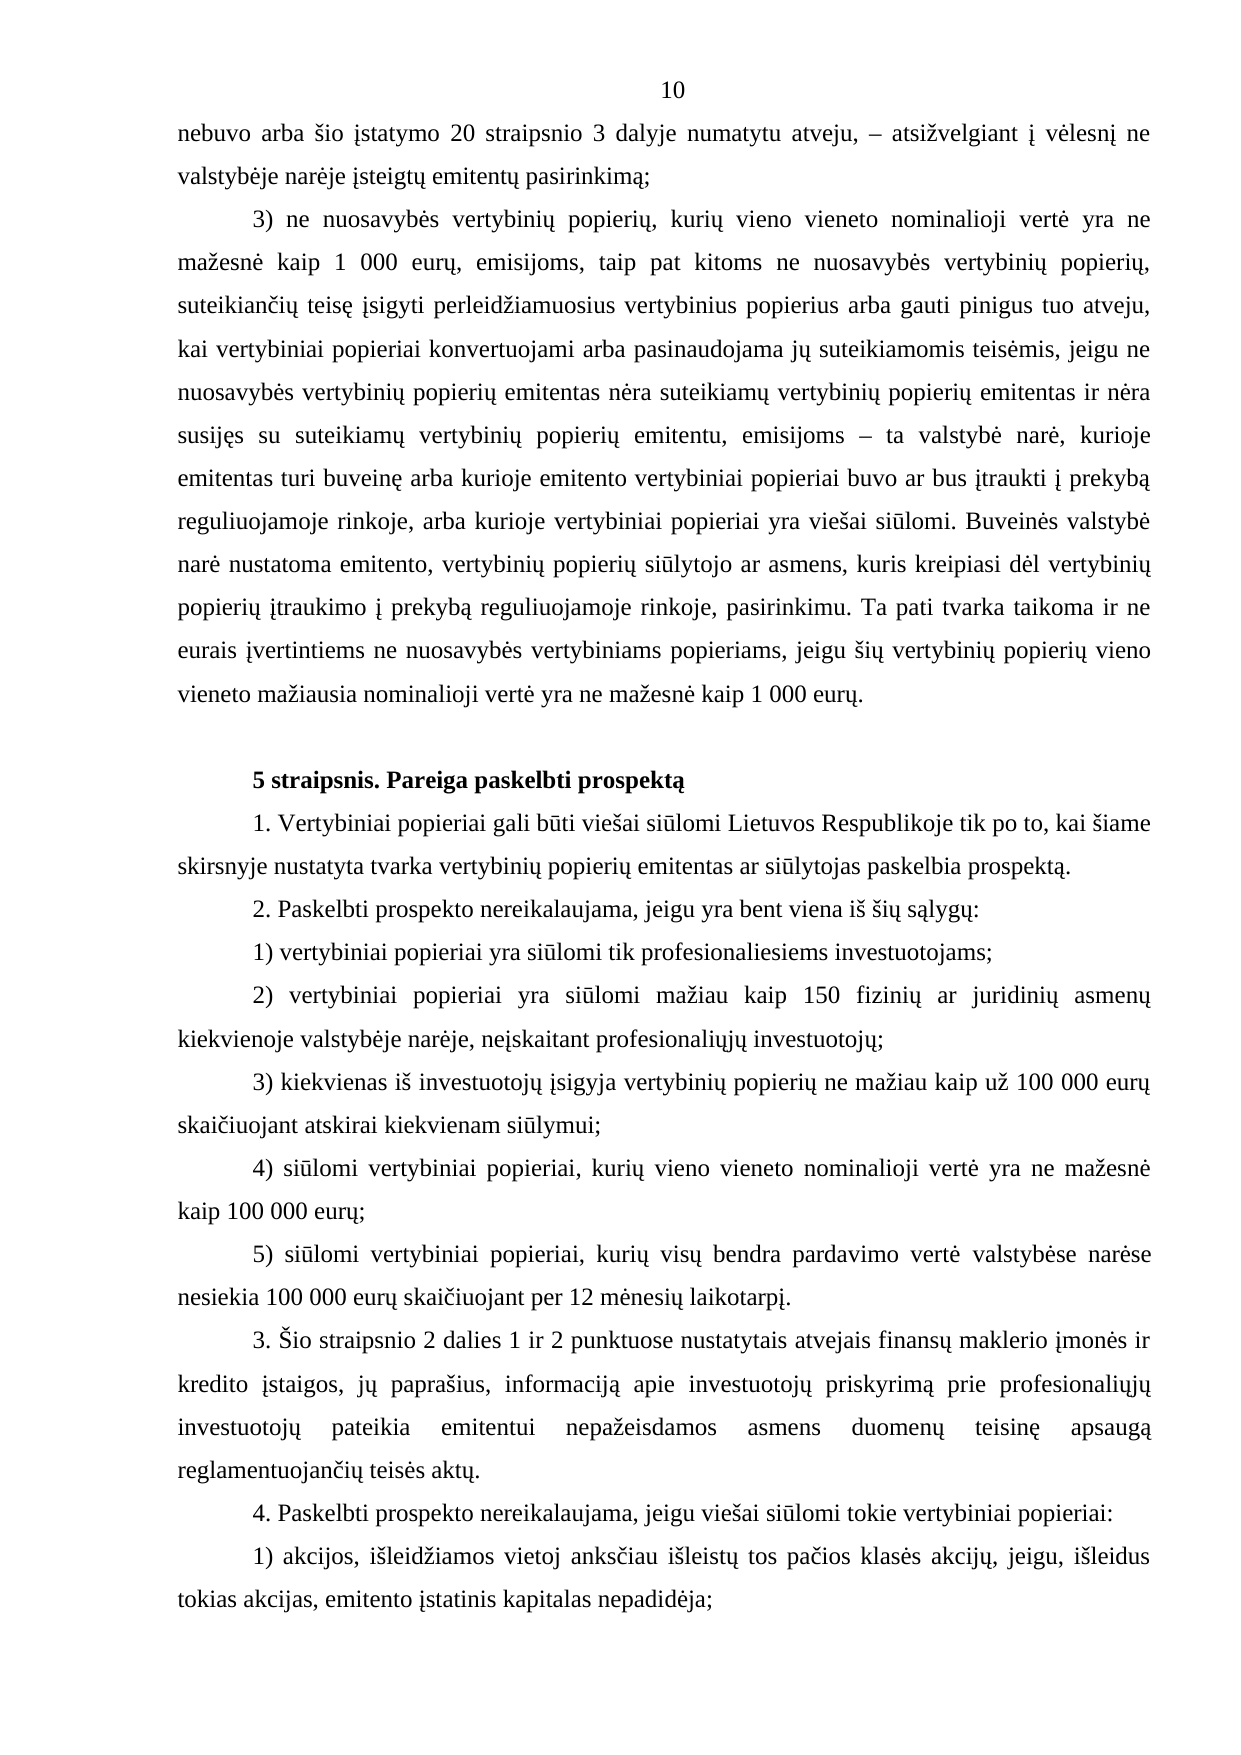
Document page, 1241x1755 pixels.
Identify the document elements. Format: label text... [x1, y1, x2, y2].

text 4) siūlomi vertybiniai popieriai, kurių vieno vieneto nominalioji vertė yra ne mažesnė kaip 100 000 eurų; [177, 1153, 1152, 1225]
text 1) vertybiniai popieriai yra siūlomi tik profesionaliesiems investuotojams; [177, 937, 1152, 966]
text 3. Šio straipsnio 2 dalies 1 ir 2 punktuose nustatytais atvejais finansų maklerio įmonės ir kredito įstaigos, jų paprašius, informaciją apie investuotojų priskyrimą prie profesionaliųjų investuotojų pateikia emitentui nepažeisdamos asmens duomenų teisinę apsaugą reglamentuojančių teisės aktų. [177, 1326, 1152, 1484]
text 5 straipsnis. Pareiga paskelbti prospektą [177, 765, 1152, 794]
text 1) akcijos, išleidžiamos vietoj anksčiau išleistų tos pačios klasės akcijų, jeigu, išleidus tokias akcijas, emitento įstatinis kapitalas nepadidėja; [177, 1541, 1152, 1613]
text 2) vertybiniai popieriai yra siūlomi mažiau kaip 150 fizinių ar juridinių asmenų kiekvienoje valstybėje narėje, neįskaitant profesionaliųjų investuotojų; [177, 981, 1152, 1052]
text 2. Paskelbti prospekto nereikalaujama, jeigu yra bent viena iš šių sąlygų: [177, 894, 1152, 923]
text 1. Vertybiniai popieriai gali būti viešai siūlomi Lietuvos Respublikoje tik po to, kai šiame skirsnyje nustatyta tvarka vertybinių popierių emitentas ar siūlytojas paskelbia prospektą. [177, 808, 1152, 880]
text 3) kiekvienas iš investuotojų įsigyja vertybinių popierių ne mažiau kaip už 100 000 eurų skaičiuojant atskirai kiekvienam siūlymui; [177, 1067, 1152, 1139]
text 4. Paskelbti prospekto nereikalaujama, jeigu viešai siūlomi tokie vertybiniai popieriai: [177, 1498, 1152, 1527]
text 5) siūlomi vertybiniai popieriai, kurių visų bendra pardavimo vertė valstybėse narėse nesiekia 100 000 eurų skaičiuojant per 12 mėnesių laikotarpį. [177, 1239, 1152, 1311]
text nebuvo arba šio įstatymo 20 straipsnio 3 dalyje numatytu atveju, – atsižvelgiant į vėlesnį ne valstybėje narėje įsteigtų emitentų pasirinkimą; [177, 118, 1152, 190]
text 3) ne nuosavybės vertybinių popierių, kurių vieno vieneto nominalioji vertė yra ne mažesnė kaip 1 000 eurų, emisijoms, taip pat kitoms ne nuosavybės vertybinių popierių, suteikiančių teisę įsigyti perleidžiamuosius vertybinius popierius arba gauti pinigus tuo atveju, kai vertybiniai popieriai konvertuojami arba pasinaudojama jų suteikiamomis teisėmis, jeigu ne nuosavybės vertybinių popierių emitentas nėra suteikiamų vertybinių popierių emitentas ir nėra susijęs su suteikiamų vertybinių popierių emitentu, emisijoms – ta valstybė narė, kurioje emitentas turi buveinę arba kurioje emitento vertybiniai popieriai buvo ar bus įtraukti į prekybą reguliuojamoje rinkoje, arba kurioje vertybiniai popieriai yra viešai siūlomi. Buveinės valstybė narė nustatoma emitento, vertybinių popierių siūlytojo ar asmens, kuris kreipiasi dėl vertybinių popierių įtraukimo į prekybą reguliuojamoje rinkoje, pasirinkimu. Ta pati tvarka taikoma ir ne eurais įvertintiems ne nuosavybės vertybiniams popieriams, jeigu šių vertybinių popierių vieno vieneto mažiausia nominalioji vertė yra ne mažesnė kaip 1 000 eurų. [177, 204, 1152, 707]
